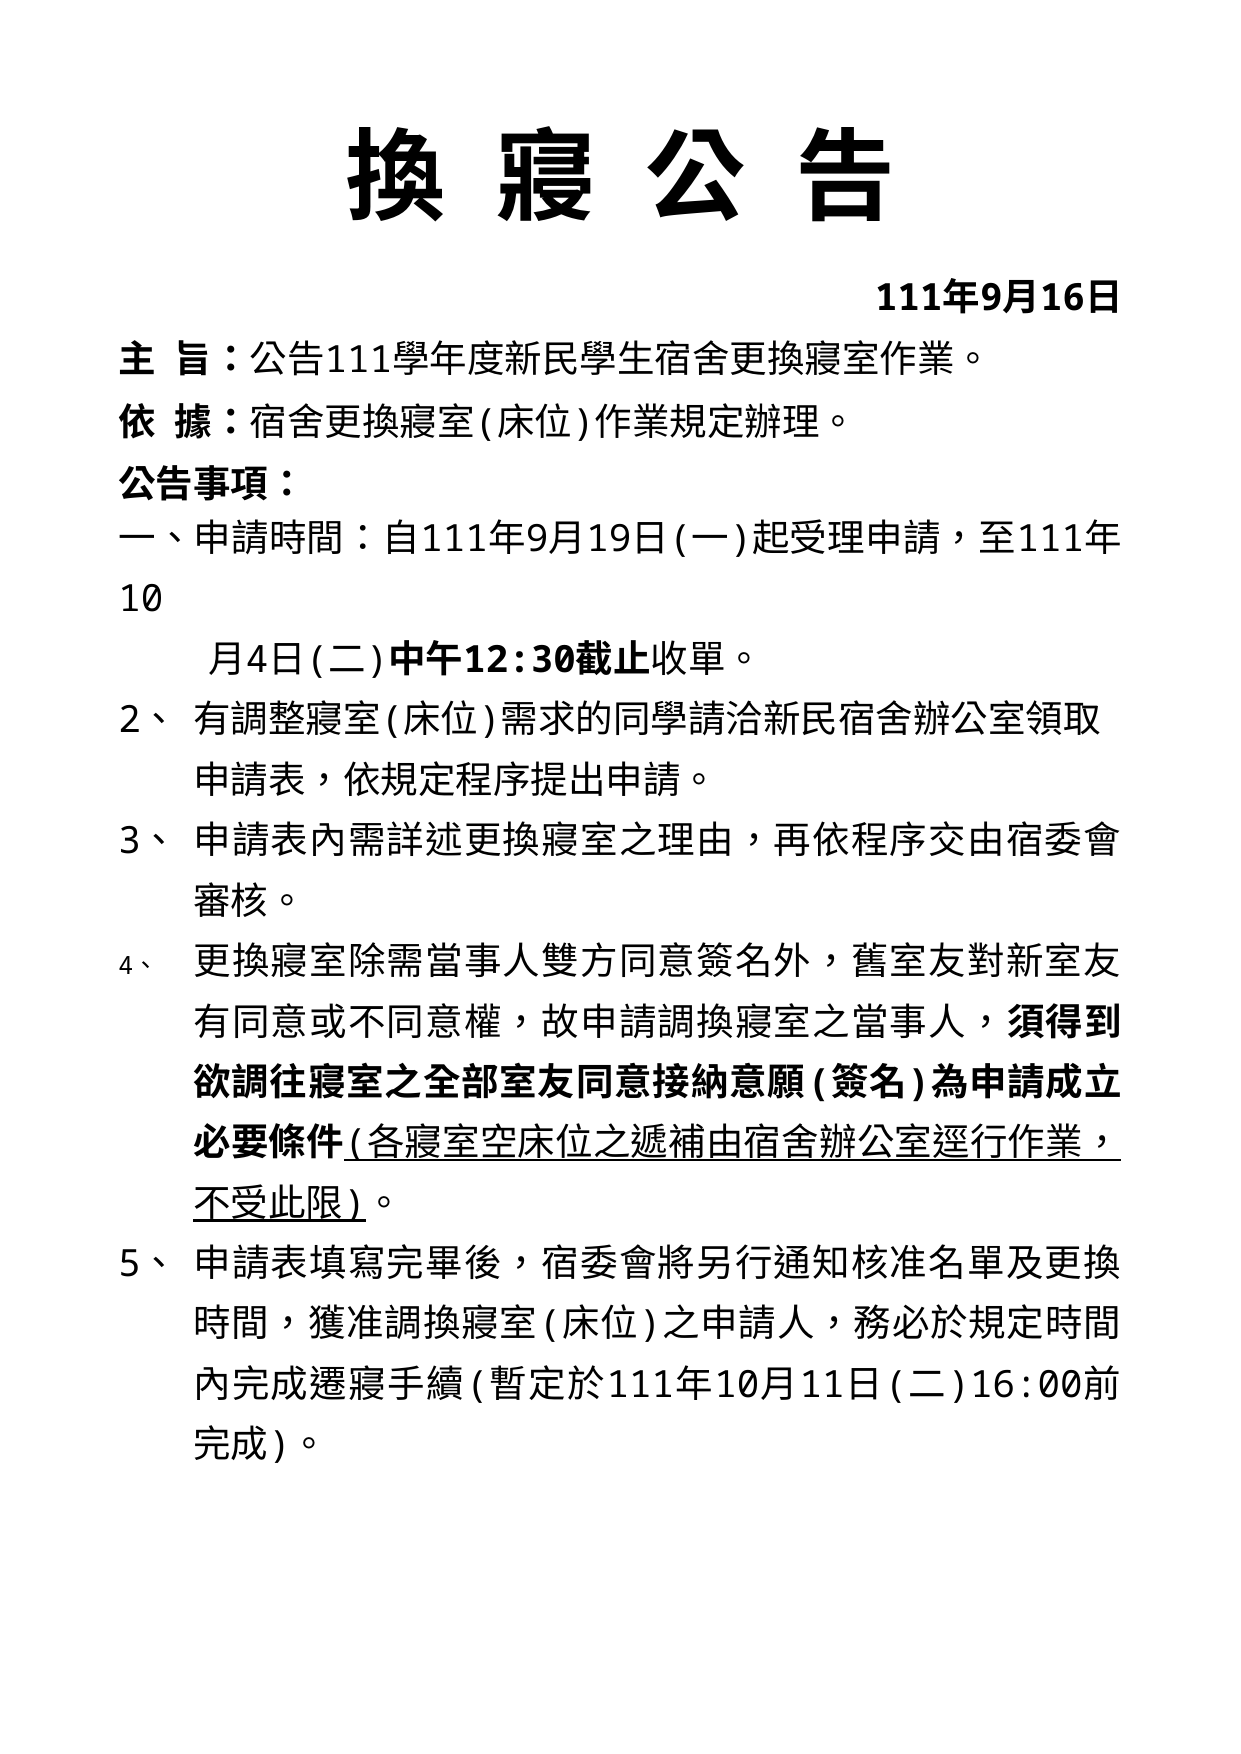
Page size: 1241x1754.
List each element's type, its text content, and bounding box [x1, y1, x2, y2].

text 111年9月16日 [118, 252, 1122, 314]
text 一、申請時間：自111年9月19日(一)起受理申請，至111年10 [118, 502, 1122, 623]
list 申請表填寫完畢後，宿委會將另行通知核准名單及更換時間，獲准調換寢室(床位)之申請人，務必於規定時間內完成遷寢手續(暫定於111年10月11日(二)16:00前完成)。 [118, 1227, 1122, 1469]
text 依 據：宿舍更換寢室(床位)作業規定辦理。 [118, 377, 1122, 439]
text 換 寢 公 告 [118, 64, 1122, 252]
text 主 旨：公告111學年度新民學生宿舍更換寢室作業。 [118, 314, 1122, 377]
text 公告事項： [118, 439, 1122, 502]
list 更換寢室除需當事人雙方同意簽名外，舊室友對新室友有同意或不同意權，故申請調換寢室之當事人，須得到欲調往寢室之全部室友同意接納意願(簽名)為申請成立必要條件(各寢室空床位之遞補由宿舍辦公室逕行作業，不受此限)。 [118, 925, 1122, 1227]
list 有調整寢室(床位)需求的同學請洽新民宿舍辦公室領取申請表，依規定程序提出申請。 [118, 683, 1122, 804]
text 月4日(二)中午12:30截止收單。 [118, 623, 1122, 683]
list 申請表內需詳述更換寢室之理由，再依程序交由宿委會審核。 [118, 804, 1122, 925]
